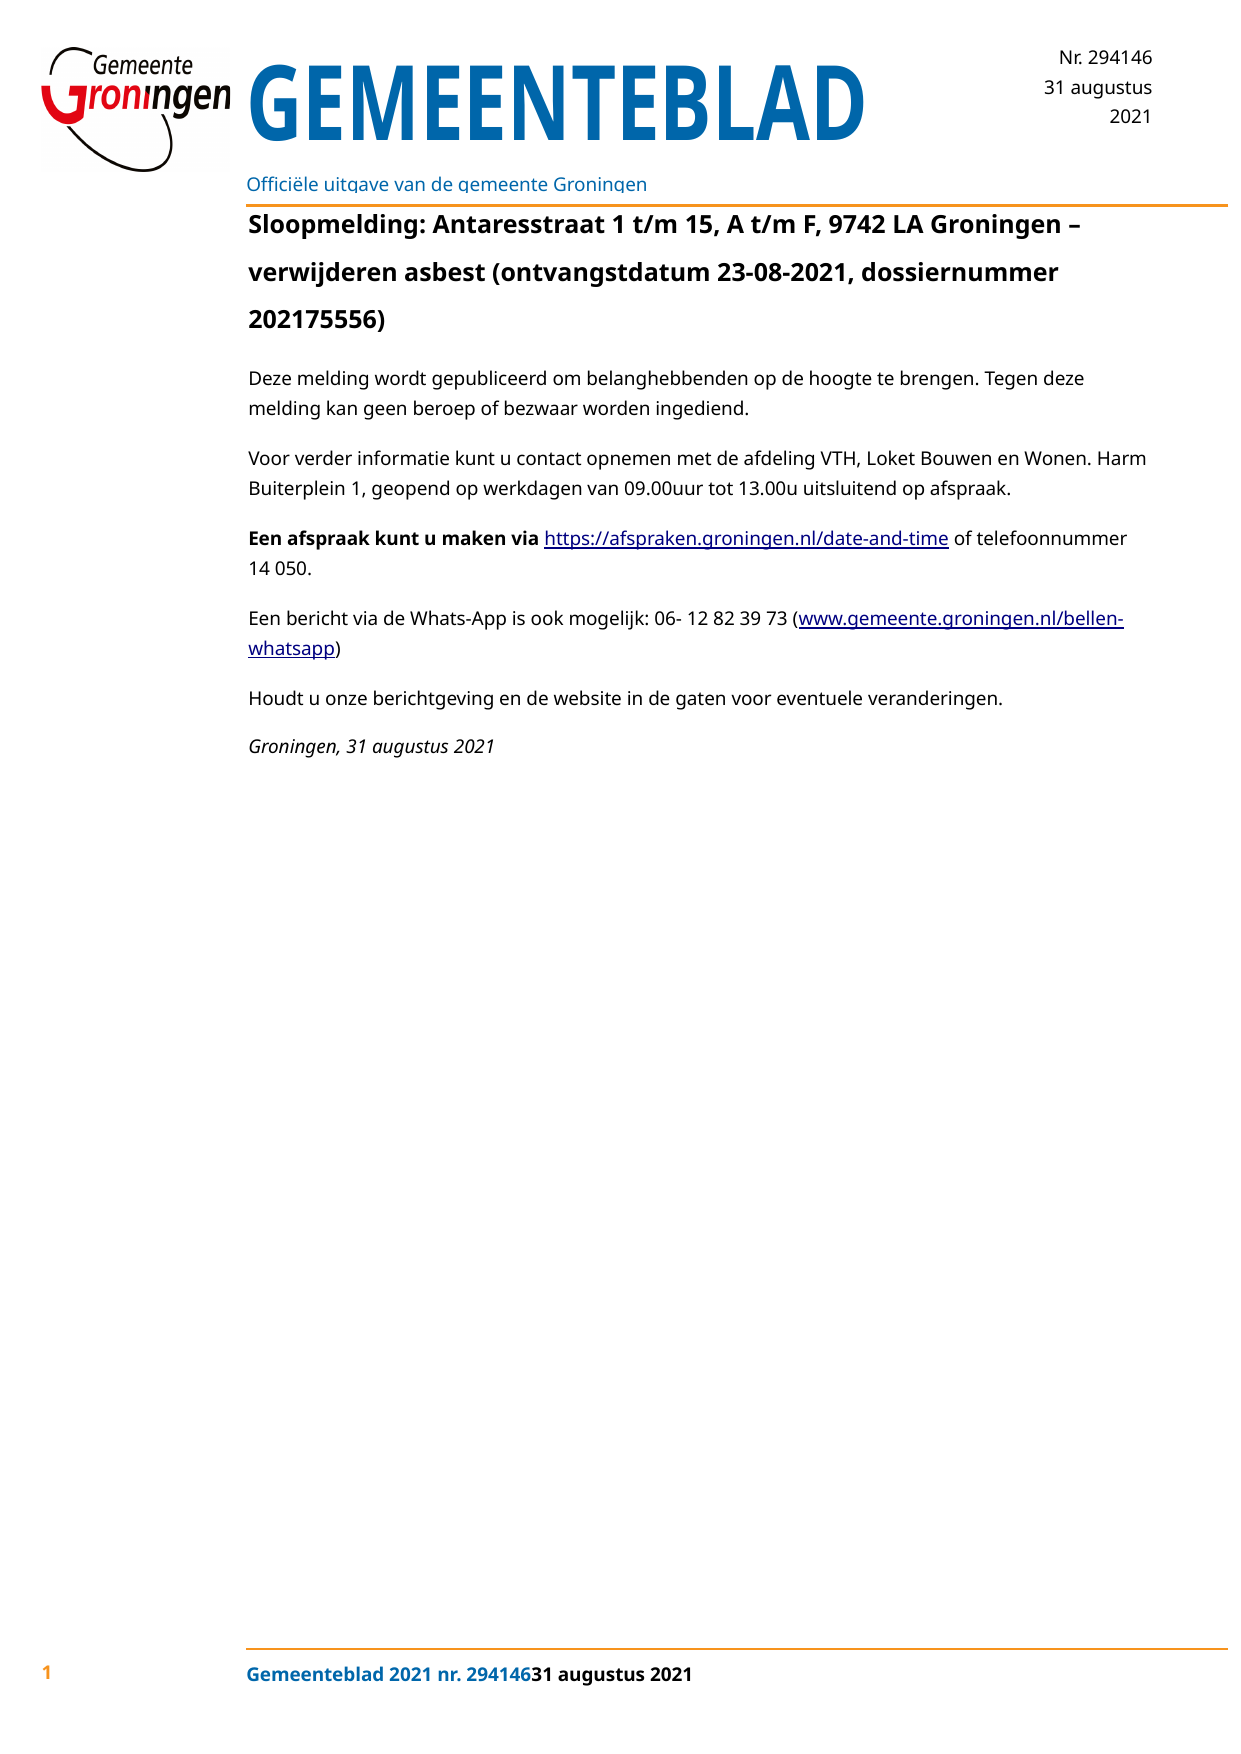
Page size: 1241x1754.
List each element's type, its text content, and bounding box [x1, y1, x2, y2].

picture [41, 47, 231, 172]
text Een afspraak kunt u maken via https://afspraken.groningen.nl/date-and-time of telefoonnummer 14 050. [248, 526, 1152, 581]
text Voor verder informatie kunt u contact opnemen met de afdeling VTH, Loket Bouwen en Wonen. Harm Buiterplein 1, geopend op werkdagen van 09.00uur tot 13.00u uitsluitend op afspraak. [248, 446, 1152, 501]
text Groningen, 31 augustus 2021 [248, 733, 1152, 759]
text Een bericht via de Whats-App is ook mogelijk: 06- 12 82 39 73 (www.gemeente.groningen.nl/bellen-whatsapp) [248, 606, 1152, 661]
text Deze melding wordt gepubliceerd om belanghebbenden op de hoogte te brengen. Tegen deze melding kan geen beroep of bezwaar worden ingediend. [248, 366, 1152, 421]
text Houdt u onze berichtgeving en de website in de gaten voor eventuele veranderingen. [248, 686, 1152, 711]
text Sloopmelding: Antaresstraat 1 t/m 15, A t/m F, 9742 LA Groningen – verwijderen asbest (ontvangstdatum 23-08-2021, dossiernummer 202175556) [248, 207, 1152, 336]
